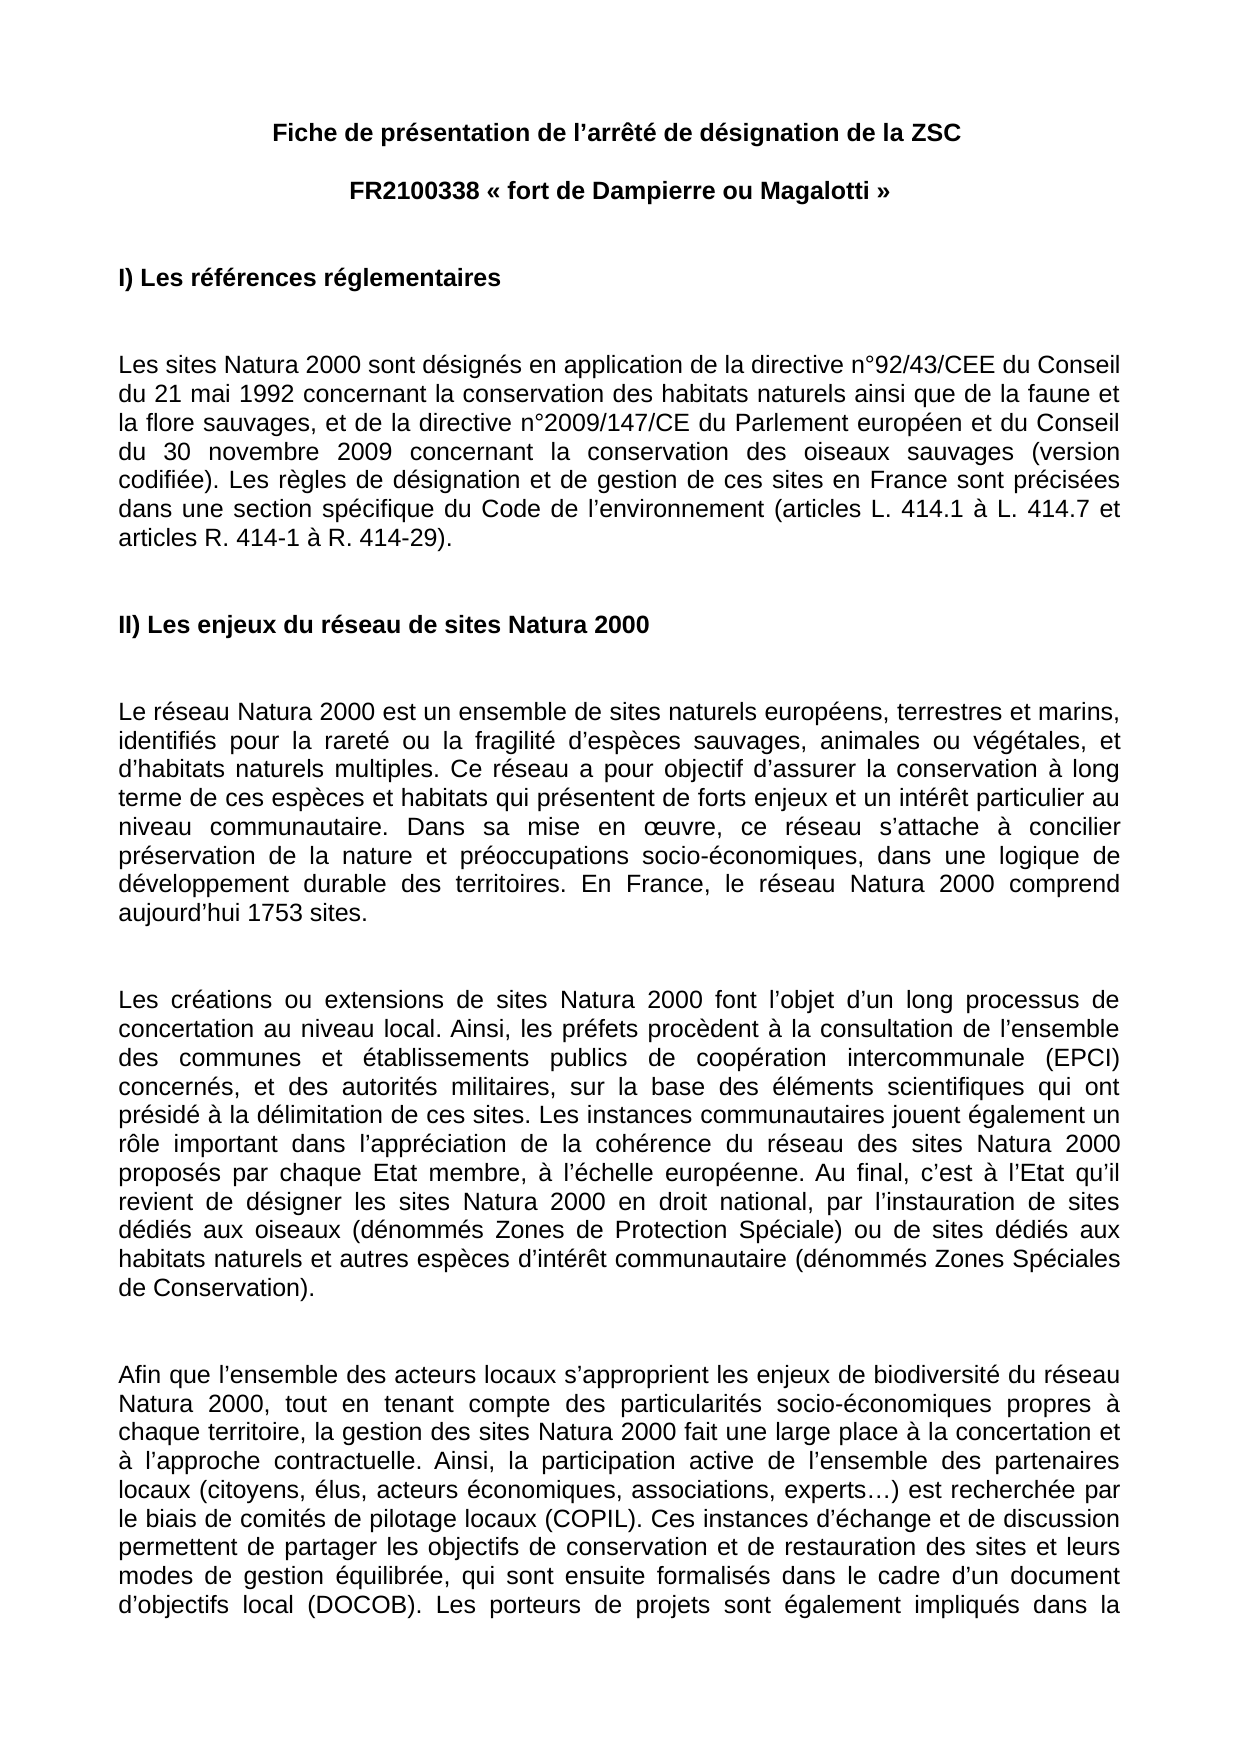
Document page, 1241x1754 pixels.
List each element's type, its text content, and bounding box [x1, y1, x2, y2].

text FR2100338 « fort de Dampierre ou Magalotti » [118, 176, 1122, 205]
text II) Les enjeux du réseau de sites Natura 2000 [118, 610, 1122, 638]
text Le réseau Natura 2000 est un ensemble de sites naturels européens, terrestres et marins, identifiés pour la rareté ou la fragilité d’espèces sauvages, animales ou végétales, et d’habitats naturels multiples. Ce réseau a pour objectif d’assurer la conservation à long terme de ces espèces et habitats qui présentent de forts enjeux et un intérêt particulier au niveau communautaire. Dans sa mise en œuvre, ce réseau s’attache à concilier préservation de la nature et préoccupations socio-économiques, dans une logique de développement durable des territoires. En France, le réseau Natura 2000 comprend aujourd’hui 1753 sites. [118, 697, 1122, 927]
text Fiche de présentation de l’arrêté de désignation de la ZSC [118, 118, 1122, 147]
text I) Les références réglementaires [118, 263, 1122, 292]
text Les sites Natura 2000 sont désignés en application de la directive n°92/43/CEE du Conseil du 21 mai 1992 concernant la conservation des habitats naturels ainsi que de la faune et la flore sauvages, et de la directive n°2009/147/CE du Parlement européen et du Conseil du 30 novembre 2009 concernant la conservation des oiseaux sauvages (version codifiée). Les règles de désignation et de gestion de ces sites en France sont précisées dans une section spécifique du Code de l’environnement (articles L. 414.1 à L. 414.7 et articles R. 414-1 à R. 414-29). [118, 350, 1122, 551]
text Les créations ou extensions de sites Natura 2000 font l’objet d’un long processus de concertation au niveau local. Ainsi, les préfets procèdent à la consultation de l’ensemble des communes et établissements publics de coopération intercommunale (EPCI) concernés, et des autorités militaires, sur la base des éléments scientifiques qui ont présidé à la délimitation de ces sites. Les instances communautaires jouent également un rôle important dans l’appréciation de la cohérence du réseau des sites Natura 2000 proposés par chaque Etat membre, à l’échelle européenne. Au final, c’est à l’Etat qu’il revient de désigner les sites Natura 2000 en droit national, par l’instauration de sites dédiés aux oiseaux (dénommés Zones de Protection Spéciale) ou de sites dédiés aux habitats naturels et autres espèces d’intérêt communautaire (dénommés Zones Spéciales de Conservation). [118, 985, 1122, 1301]
text Afin que l’ensemble des acteurs locaux s’approprient les enjeux de biodiversité du réseau Natura 2000, tout en tenant compte des particularités socio-économiques propres à chaque territoire, la gestion des sites Natura 2000 fait une large place à la concertation et à l’approche contractuelle. Ainsi, la participation active de l’ensemble des partenaires locaux (citoyens, élus, acteurs économiques, associations, experts…) est recherchée par le biais de comités de pilotage locaux (COPIL). Ces instances d’échange et de discussion permettent de partager les objectifs de conservation et de restauration des sites et leurs modes de gestion équilibrée, qui sont ensuite formalisés dans le cadre d’un document d’objectifs local (DOCOB). Les porteurs de projets sont également impliqués dans la [118, 1360, 1122, 1618]
